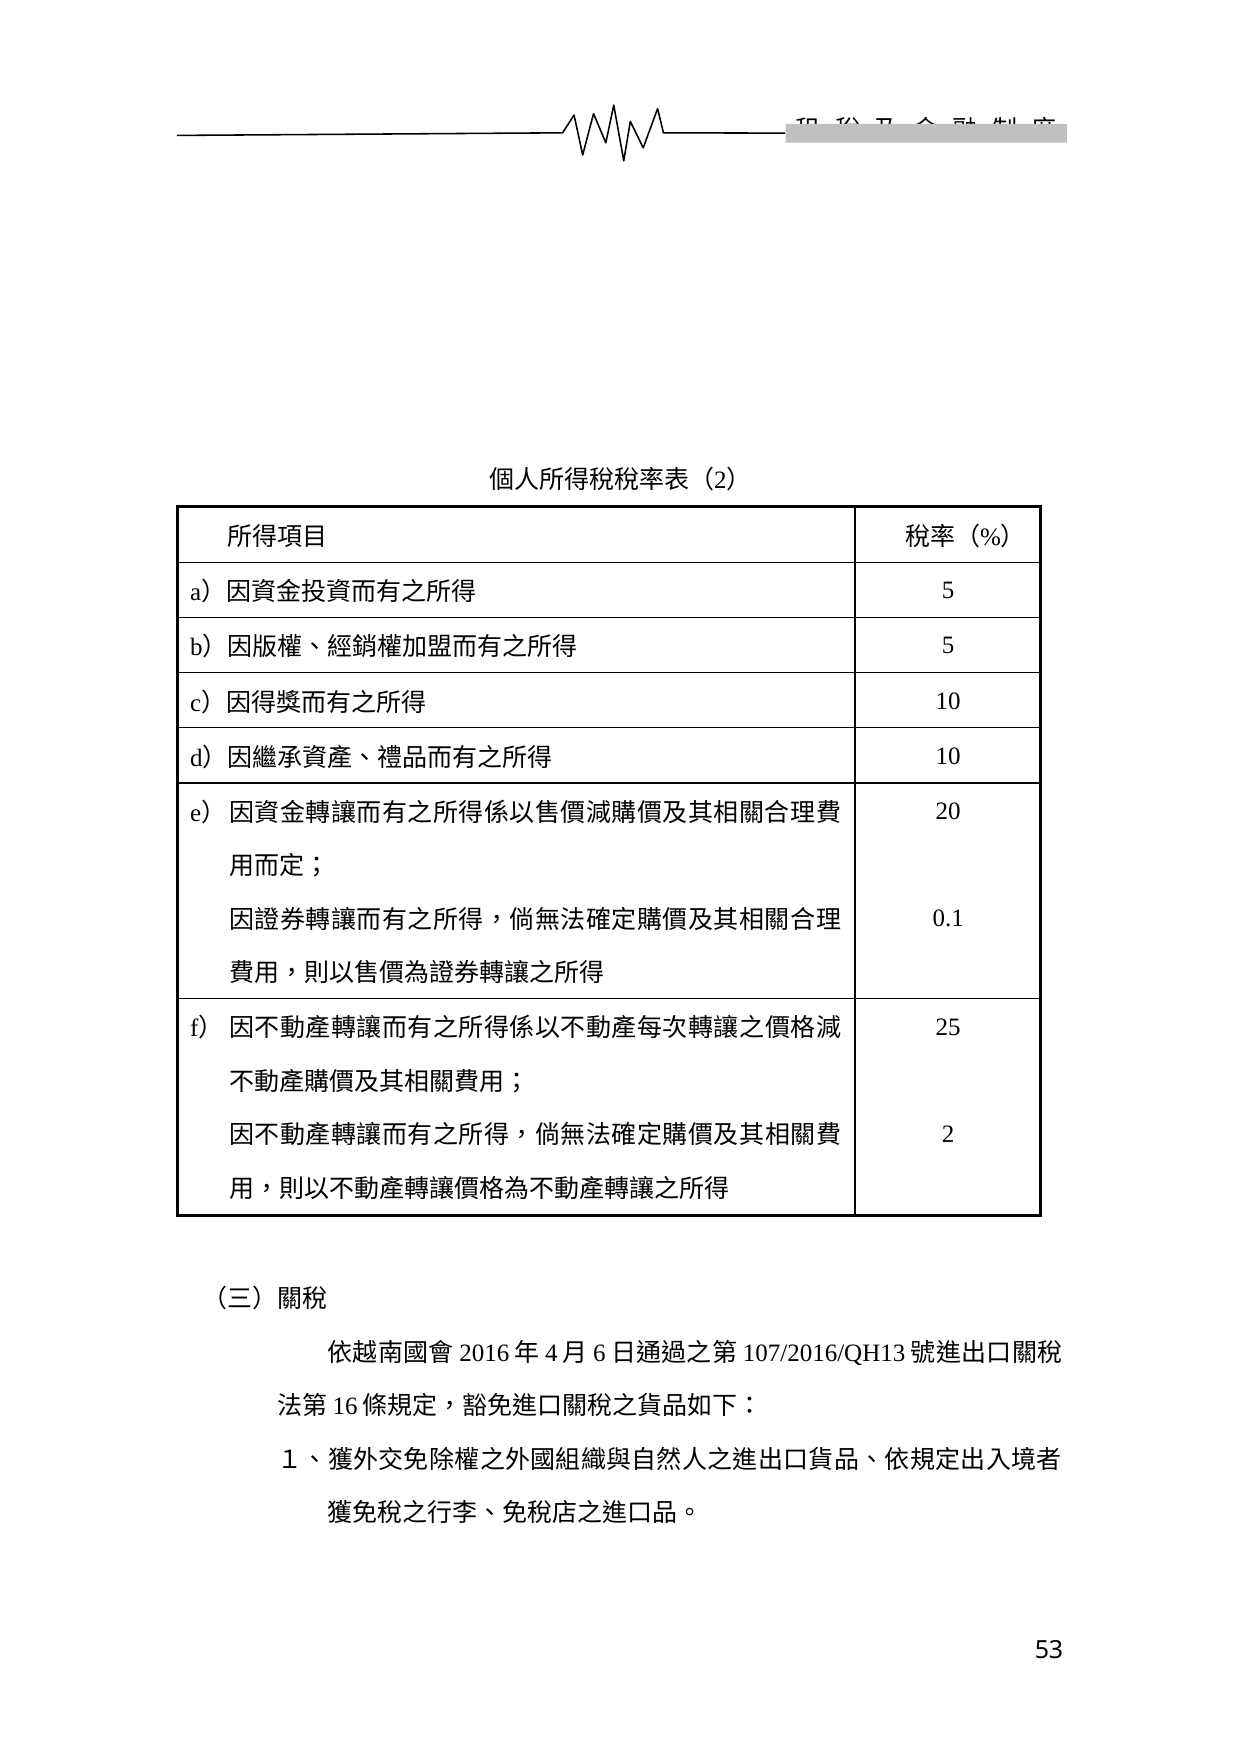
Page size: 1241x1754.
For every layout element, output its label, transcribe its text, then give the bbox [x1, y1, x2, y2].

table_cell 5 [856, 618, 1039, 672]
table_cell 20 0.1 [856, 784, 1039, 998]
text 依越南國會2016年4月6日通過之第107/2016/QH13號進出口關稅法第16條規定，豁免進口關稅之貨品如下： [277, 1324, 1063, 1431]
table_cell 5 [856, 563, 1039, 617]
table_cell f） 因不動產轉讓而有之所得係以不動產每次轉讓之價格減不動產購價及其相關費用； 因不動產轉讓而有之所得，倘無法確定購價及其相關費用，則以不動產轉讓價格為不動產轉讓之所得 [179, 999, 854, 1213]
table_cell 10 [856, 673, 1039, 727]
table_cell c）因得獎而有之所得 [179, 673, 854, 727]
table_header 所得項目 [179, 508, 854, 562]
table_cell 25 2 [856, 999, 1039, 1213]
table_cell e） 因資金轉讓而有之所得係以售價減購價及其相關合理費用而定； 因證券轉讓而有之所得，倘無法確定購價及其相關合理費用，則以售價為證券轉讓之所得 [179, 784, 854, 998]
table_cell b）因版權、經銷權加盟而有之所得 [179, 618, 854, 672]
text 個人所得稅稅率表（2） [177, 451, 1063, 505]
table_header 稅率（%） [856, 508, 1039, 562]
table_cell d）因繼承資產、禮品而有之所得 [179, 728, 854, 782]
text １、獲外交免除權之外國組織與自然人之進出口貨品、依規定出入境者獲免稅之行李、免稅店之進口品。 [277, 1431, 1063, 1538]
table_cell 10 [856, 728, 1039, 782]
text （三）關稅 [202, 1270, 1063, 1324]
table_cell a）因資金投資而有之所得 [179, 563, 854, 617]
